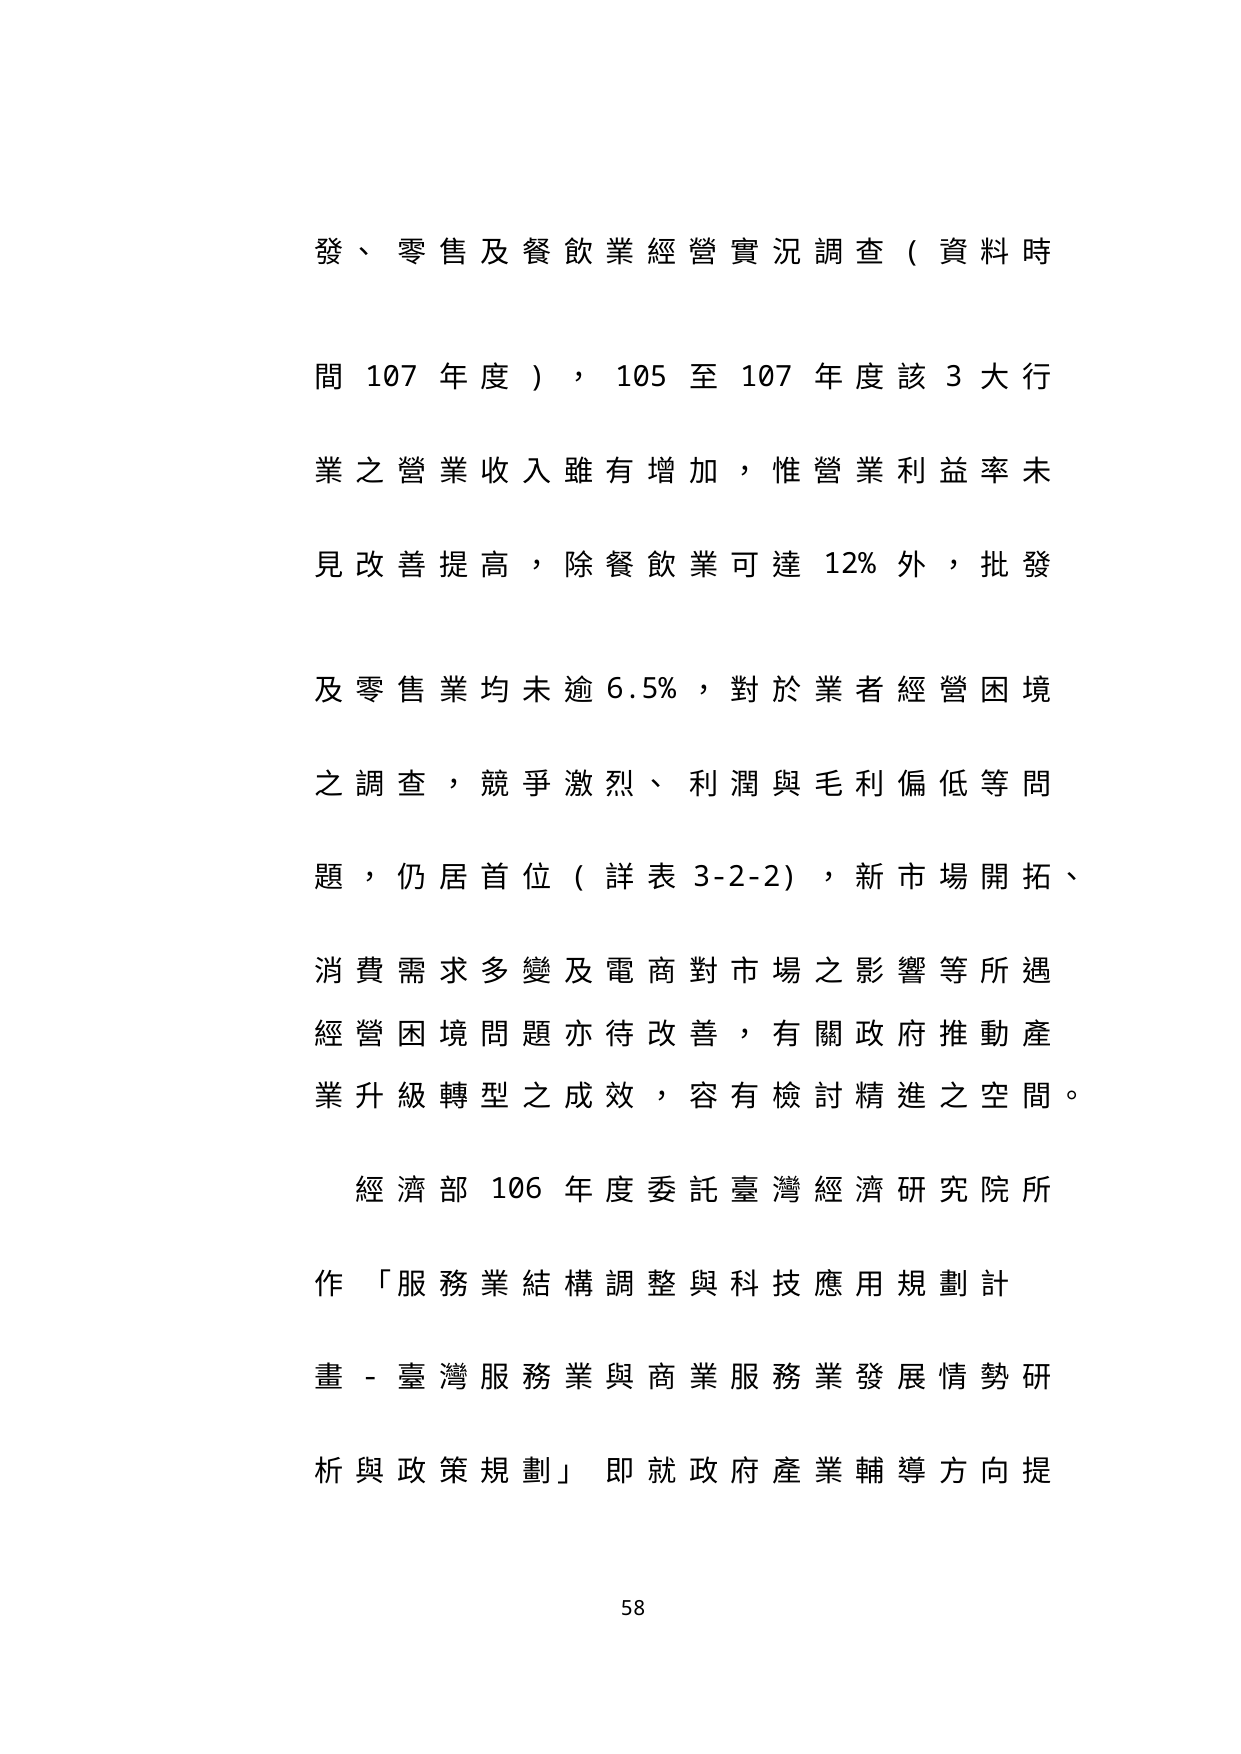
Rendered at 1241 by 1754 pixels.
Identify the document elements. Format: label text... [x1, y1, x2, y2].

text 另依經濟部108年10月所發布之我國批發、零售及餐飲業經營實況調查(資料時間107年度)，105至107年度該3大行業之營業收入雖有增加，惟營業利益率未見改善提高，除餐飲業可達12%外，批發及零售業均未逾6.5%，對於業者經營困境之調查，競爭激烈、利潤與毛利偏低等問題，仍居首位(詳表3-2-2)，新市場開拓、消費需求多變及電商對市場之影響等所遇經營困境問題亦待改善，有關政府推動產業升級轉型之成效，容有檢討精進之空間。 [271, 177, 1058, 1115]
text 經濟部106年度委託臺灣經濟研究院所作「服務業結構調整與科技應用規劃計畫-臺灣服務業與商業服務業發展情勢研析與政策規劃」即就政府產業輔導方向提 [271, 1115, 1058, 1490]
